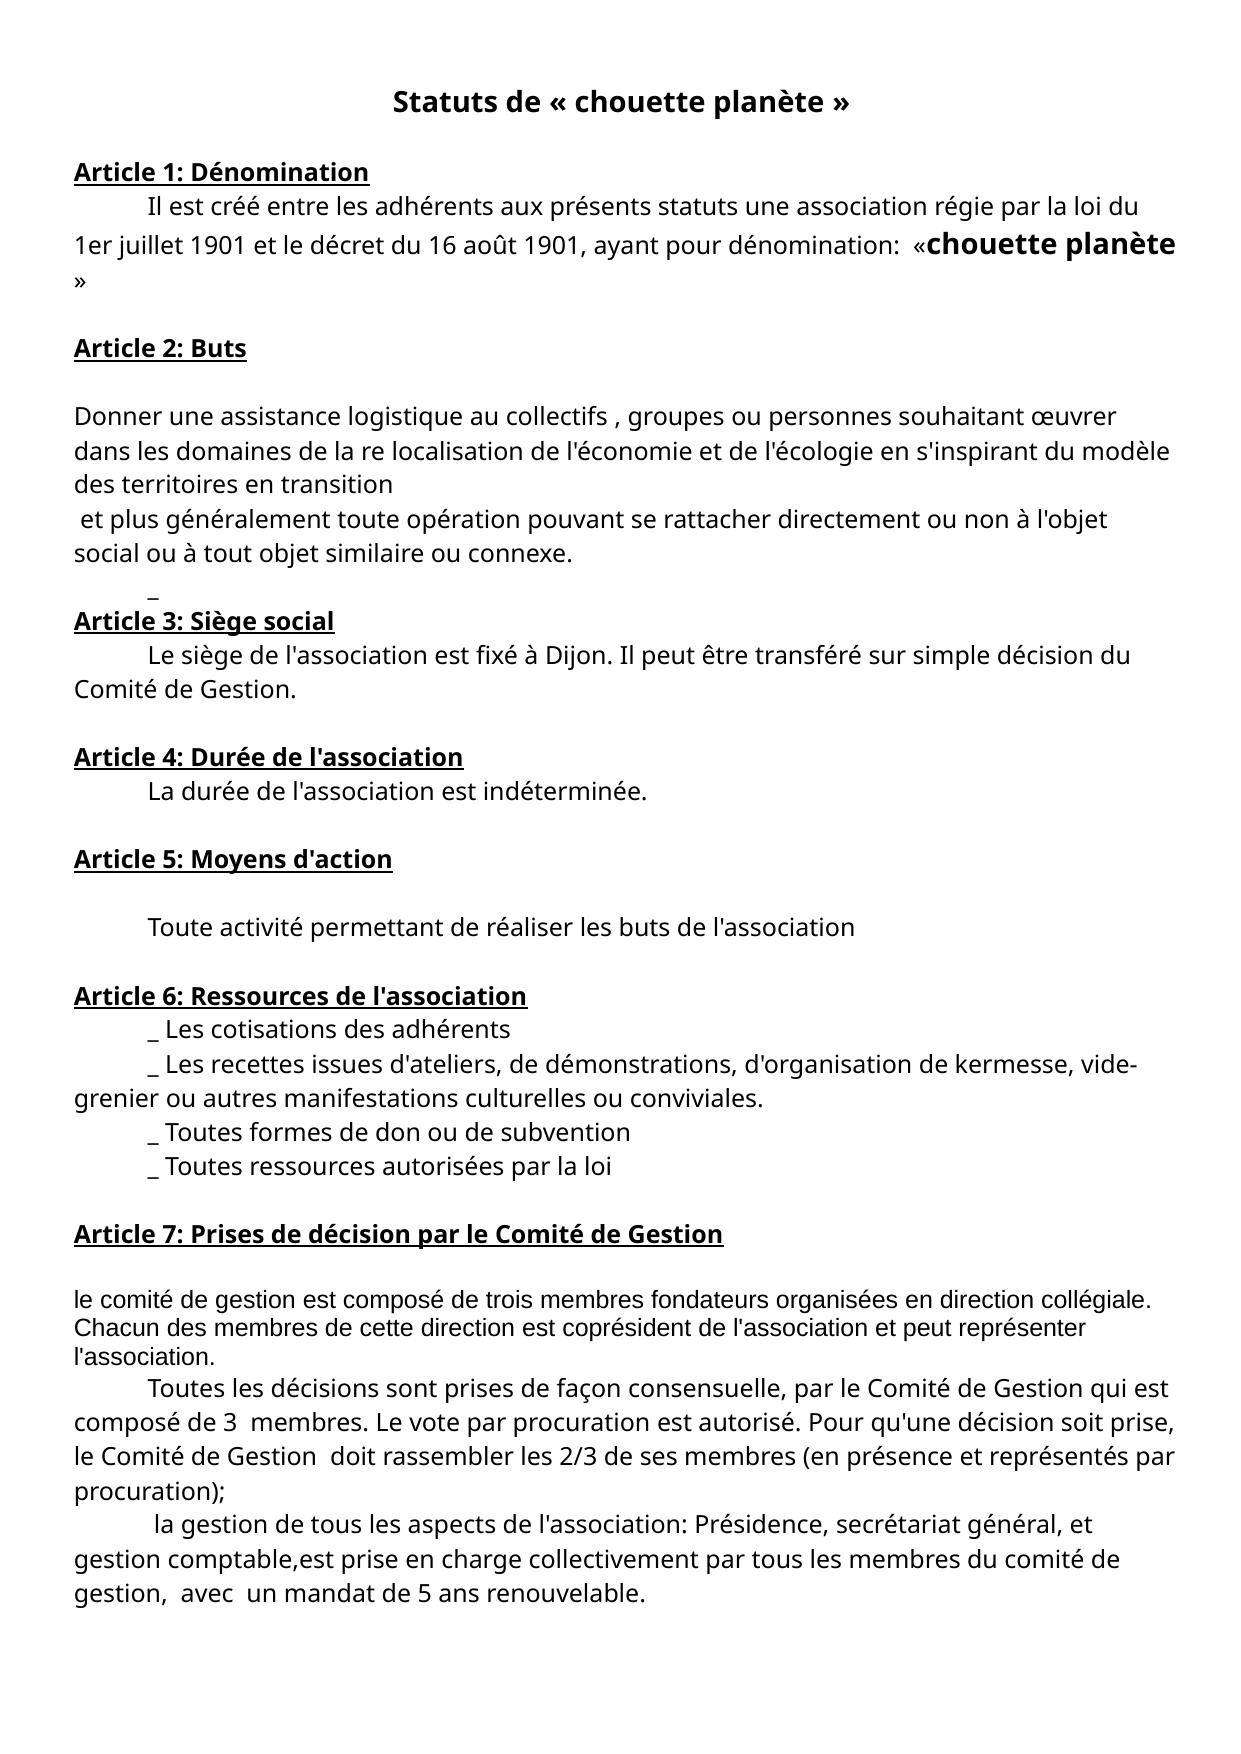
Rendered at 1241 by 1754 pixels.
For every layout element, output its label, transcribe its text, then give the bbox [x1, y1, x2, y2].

text Article 4: Durée de l'association [73, 740, 1177, 774]
text le comité de gestion est composé de trois membres fondateurs organisées en direction collégiale. [73, 1285, 1177, 1313]
text Toute activité permettant de réaliser les buts de l'association [73, 910, 1177, 944]
text La durée de l'association est indéterminée. [73, 774, 1177, 808]
text Il est créé entre les adhérents aux présents statuts une association régie par la loi du 1er juillet 1901 et le décret du 16 août 1901, ayant pour dénomination: «chouette planète » [73, 189, 1177, 297]
text Article 5: Moyens d'action [73, 842, 1177, 876]
text _ [73, 569, 1177, 603]
text Statuts de « chouette planète » [73, 81, 1177, 121]
text Chacun des membres de cette direction est coprésident de l'association et peut représenter l'association. [73, 1313, 1177, 1371]
text Le siège de l'association est fixé à Dijon. Il peut être transféré sur simple décision du Comité de Gestion. [73, 637, 1177, 706]
text _ Toutes ressources autorisées par la loi [73, 1148, 1177, 1182]
text la gestion de tous les aspects de l'association: Présidence, secrétariat général, et gestion comptable,est prise en charge collectivement par tous les membres du comité de gestion, avec un mandat de 5 ans renouvelable. [73, 1507, 1177, 1609]
text Article 6: Ressources de l'association [73, 978, 1177, 1012]
text et plus généralement toute opération pouvant se rattacher directement ou non à l'objet social ou à tout objet similaire ou connexe. [73, 501, 1177, 569]
text _ Toutes formes de don ou de subvention [73, 1114, 1177, 1148]
text Article 7: Prises de décision par le Comité de Gestion [73, 1217, 1177, 1251]
text Toutes les décisions sont prises de façon consensuelle, par le Comité de Gestion qui est composé de 3 membres. Le vote par procuration est autorisé. Pour qu'une décision soit prise, le Comité de Gestion doit rassembler les 2/3 de ses membres (en présence et représentés par procuration); [73, 1371, 1177, 1507]
text _ Les cotisations des adhérents [73, 1012, 1177, 1046]
text _ Les recettes issues d'ateliers, de démonstrations, d'organisation de kermesse, vide-grenier ou autres manifestations culturelles ou conviviales. [73, 1046, 1177, 1114]
text Article 3: Siège social [73, 603, 1177, 637]
text Article 2: Buts [73, 331, 1177, 365]
text Article 1: Dénomination [73, 155, 1177, 189]
text Donner une assistance logistique au collectifs , groupes ou personnes souhaitant œuvrer dans les domaines de la re localisation de l'économie et de l'écologie en s'inspirant du modèle des territoires en transition [73, 399, 1177, 501]
